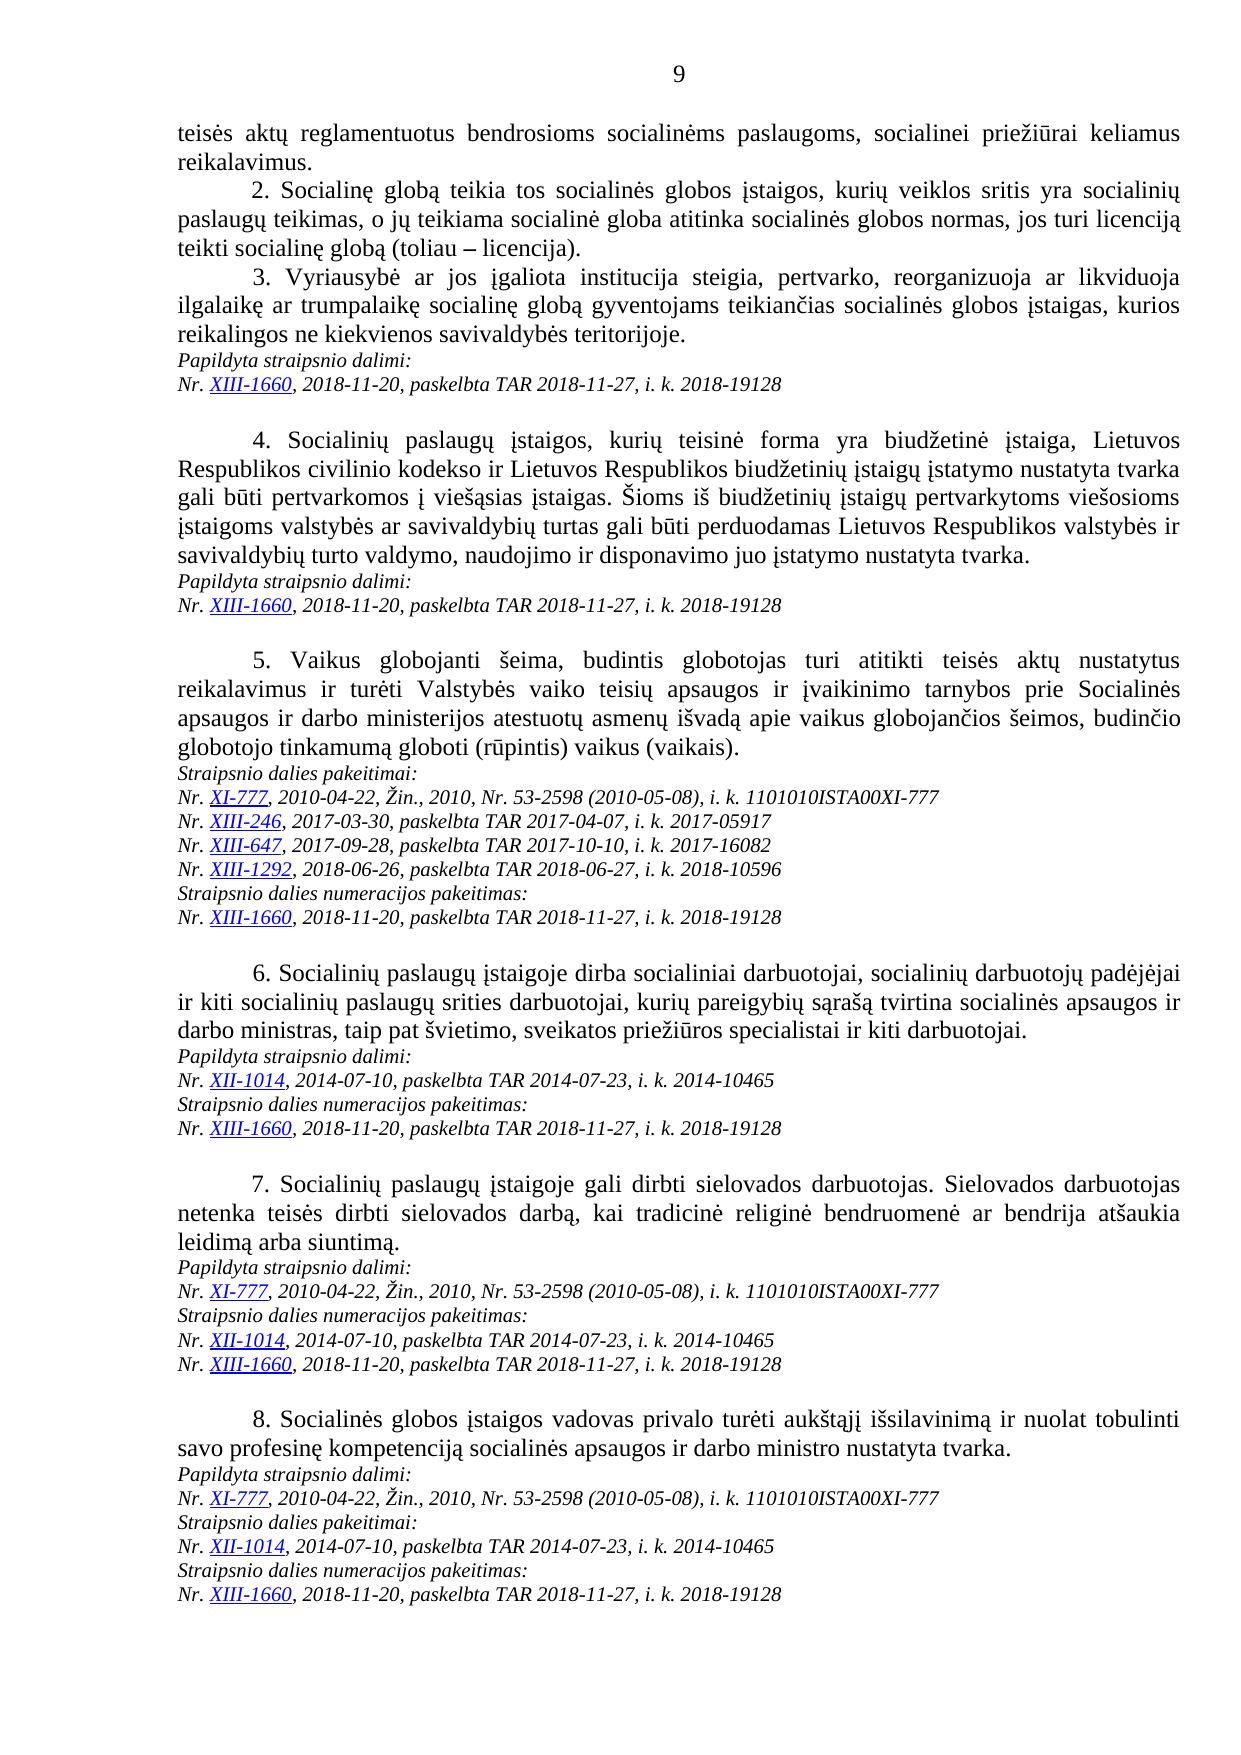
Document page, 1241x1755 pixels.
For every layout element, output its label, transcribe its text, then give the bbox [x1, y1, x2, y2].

text Nr. XIII-1660, 2018-11-20, paskelbta TAR 2018-11-27, i. k. 2018-19128 [177, 372, 1181, 396]
text Papildyta straipsnio dalimi: [177, 348, 1181, 372]
text 6. Socialinių paslaugų įstaigoje dirba socialiniai darbuotojai, socialinių darbuotojų padėjėjai ir kiti socialinių paslaugų srities darbuotojai, kurių pareigybių sąrašą tvirtina socialinės apsaugos ir darbo ministras, taip pat švietimo, sveikatos priežiūros specialistai ir kiti darbuotojai. [177, 958, 1181, 1044]
text Straipsnio dalies numeracijos pakeitimas: [177, 1558, 1181, 1582]
text Nr. XI-777, 2010-04-22, Žin., 2010, Nr. 53-2598 (2010-05-08), i. k. 1101010ISTA00XI-777 [177, 1486, 1181, 1510]
text Straipsnio dalies pakeitimai: [177, 1510, 1181, 1534]
text Papildyta straipsnio dalimi: [177, 569, 1181, 593]
text Straipsnio dalies numeracijos pakeitimas: [177, 1303, 1181, 1327]
text Nr. XIII-1292, 2018-06-26, paskelbta TAR 2018-06-27, i. k. 2018-10596 [177, 857, 1181, 881]
text Nr. XII-1014, 2014-07-10, paskelbta TAR 2014-07-23, i. k. 2014-10465 [177, 1534, 1181, 1558]
text Straipsnio dalies numeracijos pakeitimas: [177, 881, 1181, 905]
text Nr. XI-777, 2010-04-22, Žin., 2010, Nr. 53-2598 (2010-05-08), i. k. 1101010ISTA00XI-777 [177, 1279, 1181, 1303]
text teisės aktų reglamentuotus bendrosioms socialinėms paslaugoms, socialinei priežiūrai keliamus reikalavimus. [177, 118, 1181, 176]
text 8. Socialinės globos įstaigos vadovas privalo turėti aukštąjį išsilavinimą ir nuolat tobulinti savo profesinę kompetenciją socialinės apsaugos ir darbo ministro nustatyta tvarka. [177, 1404, 1181, 1462]
text Papildyta straipsnio dalimi: [177, 1462, 1181, 1486]
text 7. Socialinių paslaugų įstaigoje gali dirbti sielovados darbuotojas. Sielovados darbuotojas netenka teisės dirbti sielovados darbą, kai tradicinė religinė bendruomenė ar bendrija atšaukia leidimą arba siuntimą. [177, 1169, 1181, 1255]
text Straipsnio dalies numeracijos pakeitimas: [177, 1092, 1181, 1116]
text Nr. XII-1014, 2014-07-10, paskelbta TAR 2014-07-23, i. k. 2014-10465 [177, 1327, 1181, 1352]
text 2. Socialinę globą teikia tos socialinės globos įstaigos, kurių veiklos sritis yra socialinių paslaugų teikimas, o jų teikiama socialinė globa atitinka socialinės globos normas, jos turi licenciją teikti socialinę globą (toliau – licencija). [177, 176, 1181, 262]
text Nr. XIII-1660, 2018-11-20, paskelbta TAR 2018-11-27, i. k. 2018-19128 [177, 905, 1181, 929]
text Nr. XIII-1660, 2018-11-20, paskelbta TAR 2018-11-27, i. k. 2018-19128 [177, 1352, 1181, 1376]
text Nr. XIII-246, 2017-03-30, paskelbta TAR 2017-04-07, i. k. 2017-05917 [177, 809, 1181, 833]
text Papildyta straipsnio dalimi: [177, 1255, 1181, 1279]
text 4. Socialinių paslaugų įstaigos, kurių teisinė forma yra biudžetinė įstaiga, Lietuvos Respublikos civilinio kodekso ir Lietuvos Respublikos biudžetinių įstaigų įstatymo nustatyta tvarka gali būti pertvarkomos į viešąsias įstaigas. Šioms iš biudžetinių įstaigų pertvarkytoms viešosioms įstaigoms valstybės ar savivaldybių turtas gali būti perduodamas Lietuvos Respublikos valstybės ir savivaldybių turto valdymo, naudojimo ir disponavimo juo įstatymo nustatyta tvarka. [177, 425, 1181, 569]
text Nr. XIII-647, 2017-09-28, paskelbta TAR 2017-10-10, i. k. 2017-16082 [177, 833, 1181, 857]
text Papildyta straipsnio dalimi: [177, 1044, 1181, 1068]
text 3. Vyriausybė ar jos įgaliota institucija steigia, pertvarko, reorganizuoja ar likviduoja ilgalaikę ar trumpalaikę socialinę globą gyventojams teikiančias socialinės globos įstaigas, kurios reikalingos ne kiekvienos savivaldybės teritorijoje. [177, 262, 1181, 348]
text Straipsnio dalies pakeitimai: [177, 761, 1181, 785]
text Nr. XIII-1660, 2018-11-20, paskelbta TAR 2018-11-27, i. k. 2018-19128 [177, 1116, 1181, 1140]
text Nr. XIII-1660, 2018-11-20, paskelbta TAR 2018-11-27, i. k. 2018-19128 [177, 593, 1181, 617]
text Nr. XII-1014, 2014-07-10, paskelbta TAR 2014-07-23, i. k. 2014-10465 [177, 1068, 1181, 1092]
text Nr. XIII-1660, 2018-11-20, paskelbta TAR 2018-11-27, i. k. 2018-19128 [177, 1582, 1181, 1606]
text 5. Vaikus globojanti šeima, budintis globotojas turi atitikti teisės aktų nustatytus reikalavimus ir turėti Valstybės vaiko teisių apsaugos ir įvaikinimo tarnybos prie Socialinės apsaugos ir darbo ministerijos atestuotų asmenų išvadą apie vaikus globojančios šeimos, budinčio globotojo tinkamumą globoti (rūpintis) vaikus (vaikais). [177, 646, 1181, 761]
text Nr. XI-777, 2010-04-22, Žin., 2010, Nr. 53-2598 (2010-05-08), i. k. 1101010ISTA00XI-777 [177, 785, 1181, 809]
